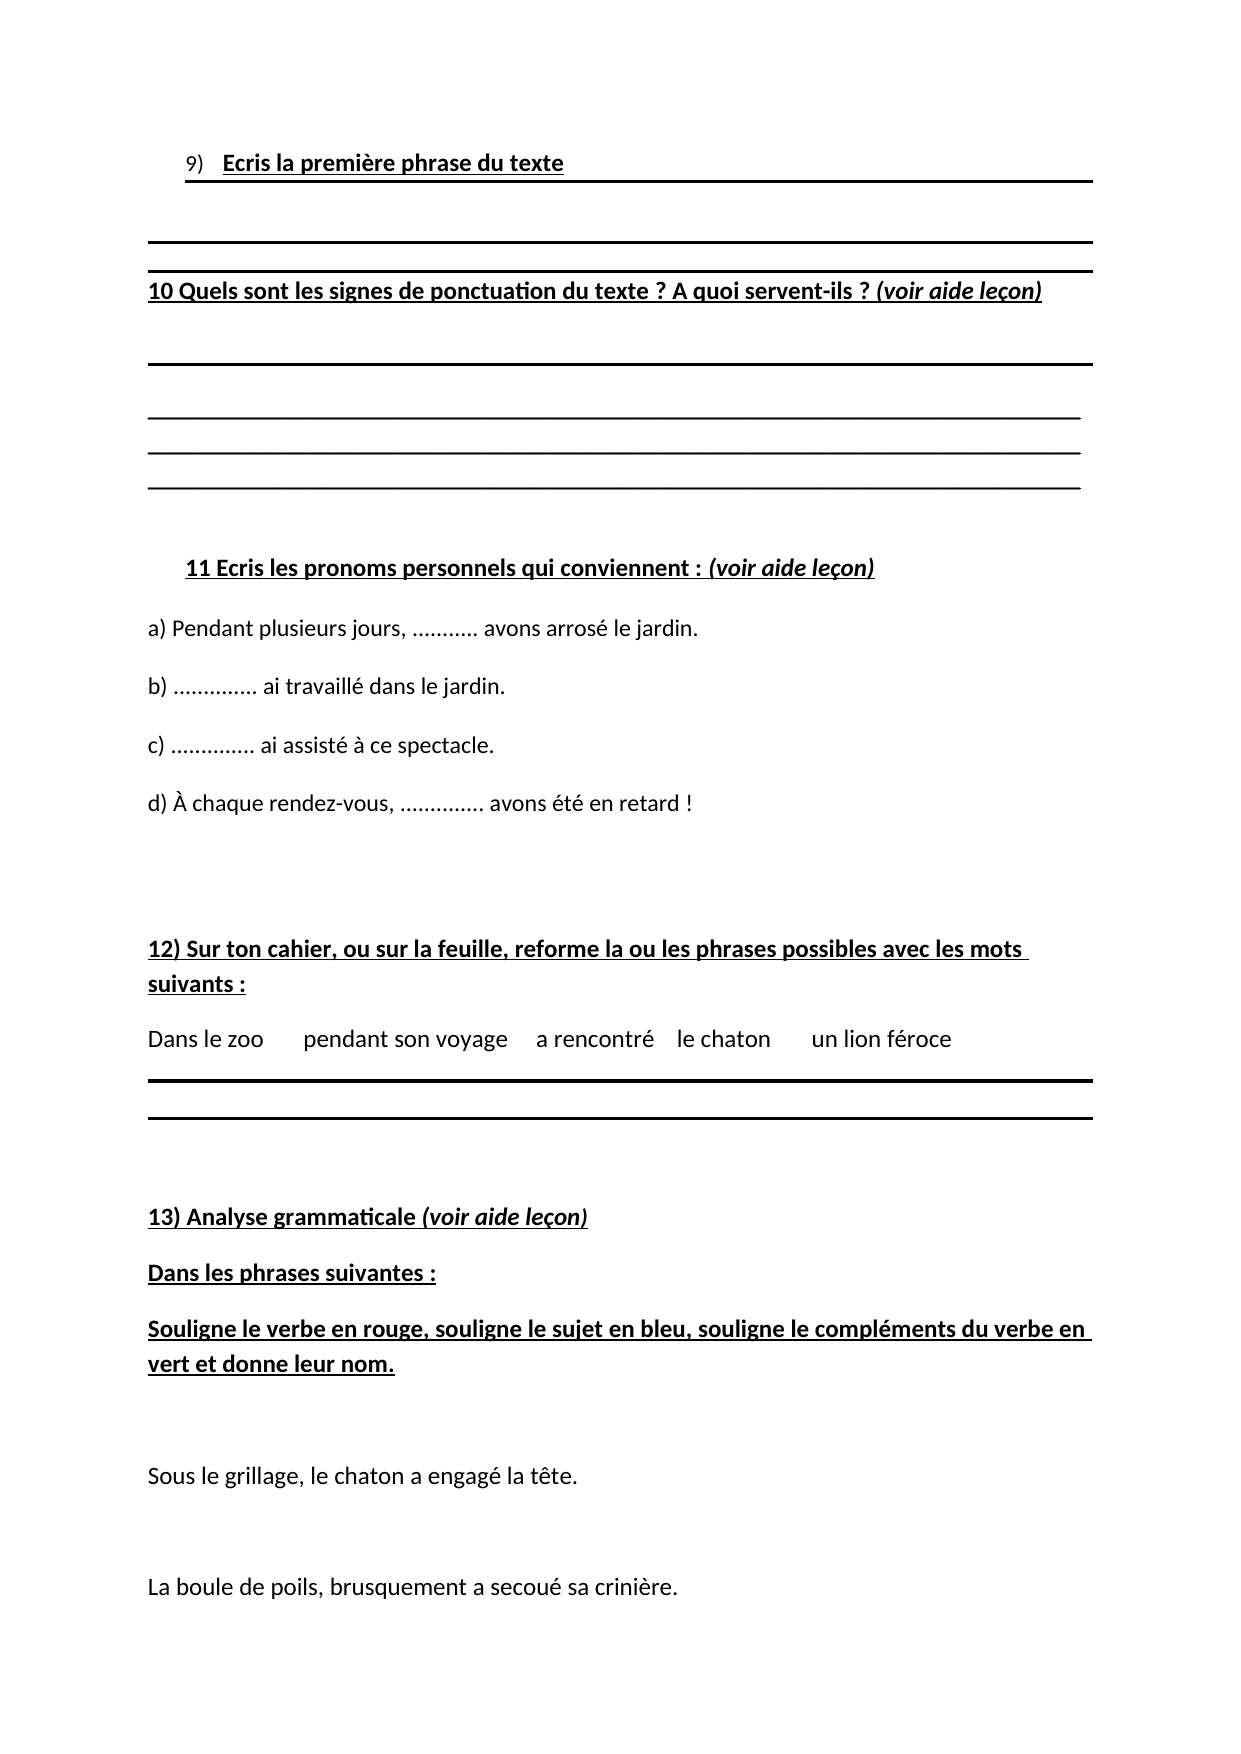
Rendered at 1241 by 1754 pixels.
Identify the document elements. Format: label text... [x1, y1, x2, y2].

text b) .............. ai travaillé dans le jardin. [148, 671, 1093, 701]
text a) Pendant plusieurs jours, ........... avons arrosé le jardin. [148, 613, 1093, 642]
text 11 Ecris les pronoms personnels qui conviennent : (voir aide leçon) [185, 552, 1093, 582]
list Ecris la première phrase du texte [185, 148, 1093, 180]
text c) .............. ai assisté à ce spectacle. [148, 730, 1093, 759]
text 10 Quels sont les signes de ponctuation du texte ? A quoi servent-ils ? (voir aide leçon) [148, 273, 1093, 305]
text Dans le zoo pendant son voyage a rencontré le chaton un lion féroce [148, 1023, 1093, 1054]
text Souligne le verbe en rouge, souligne le sujet en bleu, souligne le compléments du verbe en vert et donne leur nom. [148, 1313, 1093, 1379]
text 13) Analyse grammaticale (voir aide leçon) [148, 1201, 1093, 1232]
text _________________________________________________________________________________________________________________________________________________________________________________________________________________________________ [148, 392, 1093, 492]
text Sous le grillage, le chaton a engagé la tête. [148, 1460, 1093, 1490]
text La boule de poils, brusquement a secoué sa crinière. [148, 1571, 1093, 1602]
text d) À chaque rendez-vous, .............. avons été en retard ! [148, 788, 1093, 818]
text 12) Sur ton cahier, ou sur la feuille, reforme la ou les phrases possibles avec les mots suivants : [148, 933, 1093, 998]
text Dans les phrases suivantes : [148, 1257, 1093, 1288]
